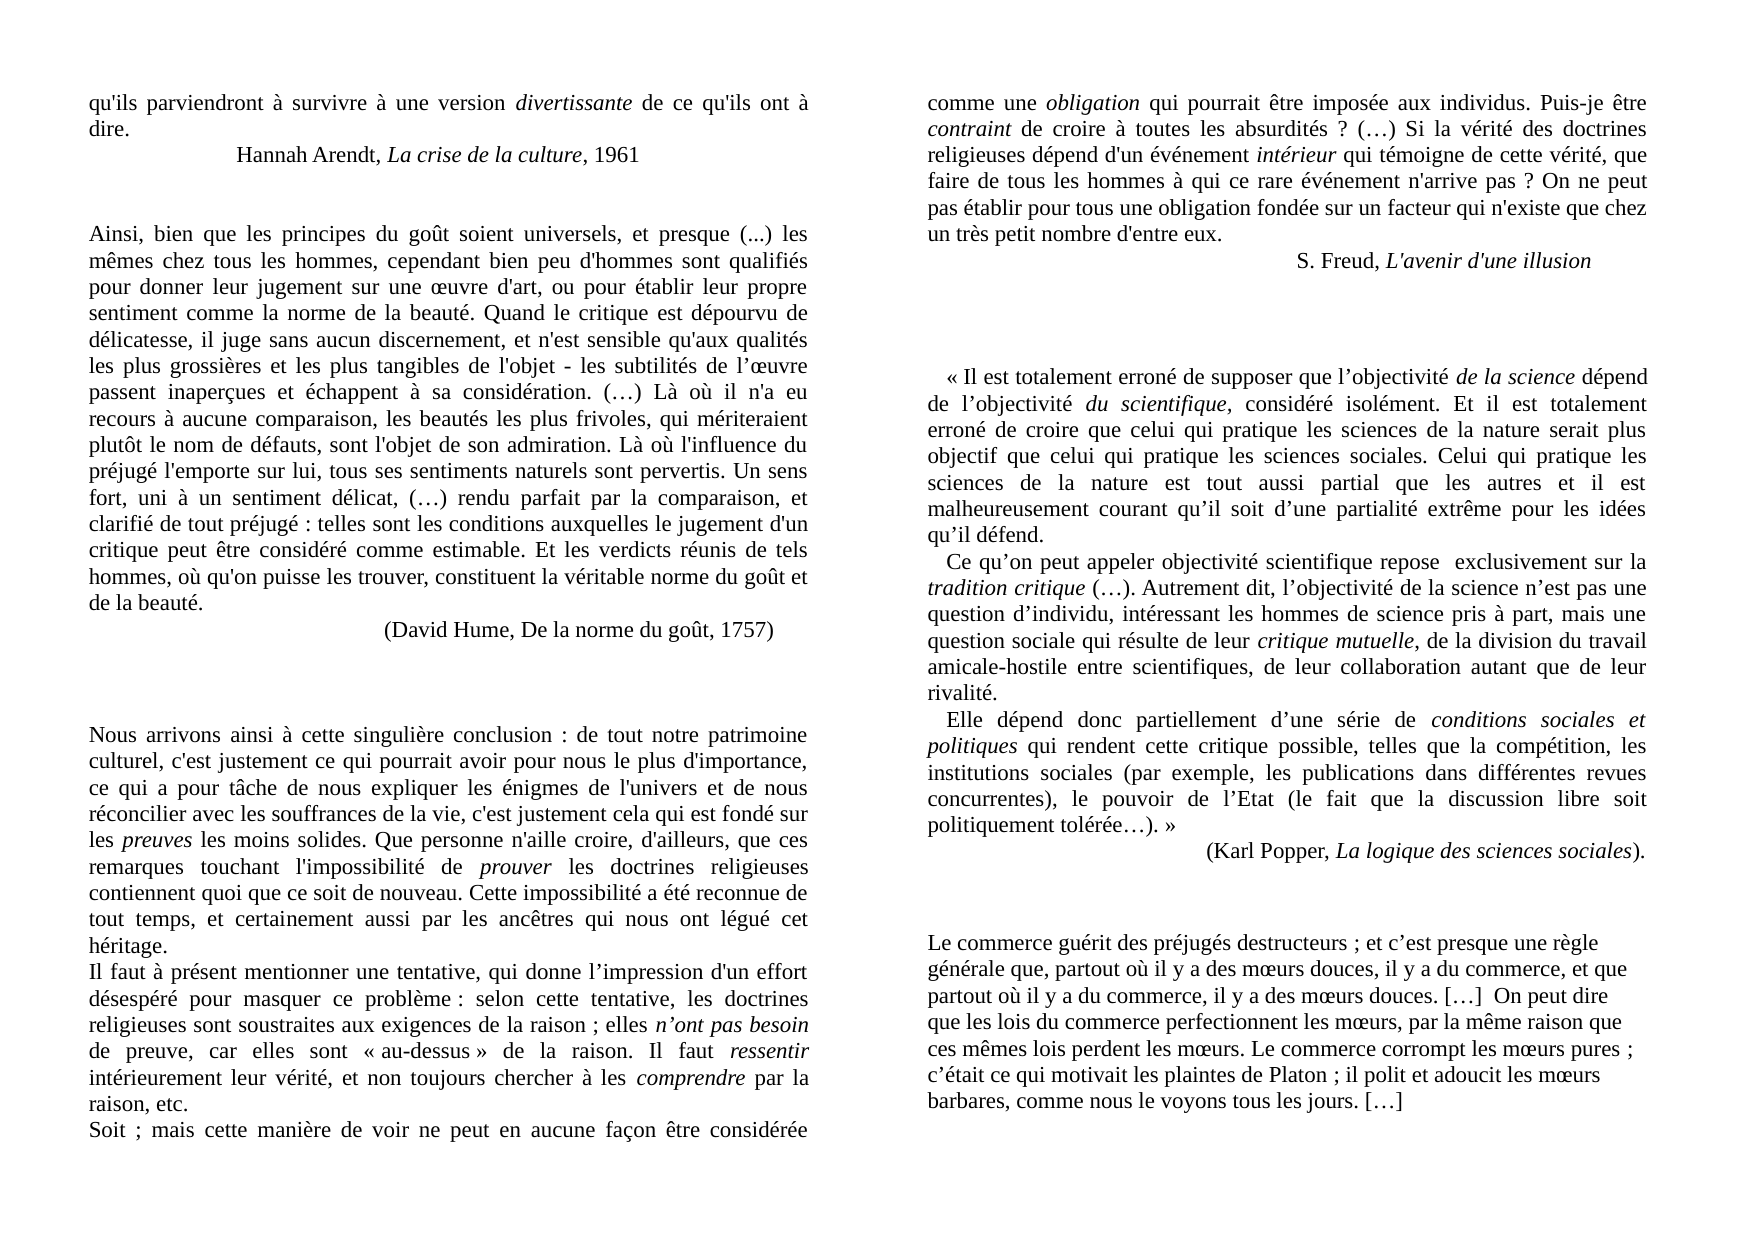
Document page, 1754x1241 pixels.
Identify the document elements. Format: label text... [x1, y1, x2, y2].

text comme une obligation qui pourrait être imposée aux individus. Puis-je être contraint de croire à toutes les absurdités ? (…) Si la vérité des doctrines religieuses dépend d'un événement intérieur qui témoigne de cette vérité, que faire de tous les hommes à qui ce rare événement n'arrive pas ? On ne peut pas établir pour tous une obligation fondée sur un facteur qui n'existe que chez un très petit nombre d'entre eux. [927, 88, 1648, 247]
text Nous arrivons ainsi à cette singulière conclusion : de tout notre patrimoine culturel, c'est justement ce qui pourrait avoir pour nous le plus d'importance, ce qui a pour tâche de nous expliquer les énigmes de l'univers et de nous réconcilier avec les souffrances de la vie, c'est justement cela qui est fondé sur les preuves les moins solides. Que personne n'aille croire, d'ailleurs, que ces remarques touchant l'impossibilité de prouver les doctrines religieuses contiennent quoi que ce soit de nouveau. Cette impossibilité a été reconnue de tout temps, et certai­nement aussi par les ancêtres qui nous ont légué cet héritage. [88, 721, 809, 958]
text Ce qu’on peut appeler objectivité scientifique repose exclusivement sur la tradition critique (…). Autrement dit, l’objectivité de la science n’est pas une question d’individu, intéressant les hommes de science pris à part, mais une question sociale qui résulte de leur critique mutuelle, de la division du travail amicale-hostile entre scientifiques, de leur collaboration autant que de leur rivalité. [927, 548, 1648, 706]
text qu'ils parviendront à survivre à une version divertissante de ce qu'ils ont à dire. [88, 88, 809, 141]
text Ainsi, bien que les principes du goût soient universels, et presque (...) les mêmes chez tous les hommes, cependant bien peu d'hommes sont qualifiés pour donner leur jugement sur une œuvre d'art, ou pour établir leur propre sentiment comme la norme de la beauté. Quand le critique est dépourvu de délicatesse, il juge sans aucun discernement, et n'est sensible qu'aux qualités les plus grossières et les plus tangibles de l'objet - les subtilités de l’œuvre passent inaperçues et échappent à sa considération. (…) Là où il n'a eu recours à aucune comparaison, les beautés les plus frivoles, qui mériteraient plutôt le nom de défauts, sont l'objet de son admiration. Là où l'influence du préjugé l'emporte sur lui, tous ses sentiments naturels sont pervertis. Un sens fort, uni à un sentiment délicat, (…) rendu parfait par la comparaison, et clarifié de tout préjugé : telles sont les conditions auxquelles le jugement d'un critique peut être considéré comme estimable. Et les verdicts réunis de tels hommes, où qu'on puisse les trouver, constituent la véritable norme du goût et de la beauté. [88, 220, 809, 616]
text Hannah Arendt, La crise de la culture, 1961 [88, 141, 809, 168]
text Elle dépend donc partiellement d’une série de conditions sociales et politiques qui rendent cette critique possible, telles que la compétition, les institutions sociales (par exemple, les publications dans différentes revues concurrentes), le pouvoir de l’Etat (le fait que la discussion libre soit politiquement tolérée…). » [927, 706, 1648, 838]
text Soit ; mais cette manière de voir ne peut en aucune façon être considérée [88, 1116, 809, 1143]
text S. Freud, L'avenir d'une illusion [927, 247, 1648, 273]
text « Il est totalement erroné de supposer que l’objectivité de la science dépend de l’objectivité du scientifique, considéré isolément. Et il est totalement erroné de croire que celui qui pratique les sciences de la nature serait plus objectif que celui qui pratique les sciences sociales. Celui qui pratique les sciences de la nature est tout aussi partial que les autres et il est malheureusement courant qu’il soit d’une partialité extrême pour les idées qu’il défend. [927, 363, 1648, 548]
text (David Hume, De la norme du goût, 1757) [88, 616, 809, 642]
text (Karl Popper, La logique des sciences sociales). [927, 838, 1648, 864]
text Le commerce guérit des préjugés destructeurs ; et c’est presque une règle générale que, partout où il y a des mœurs douces, il y a du commerce, et que partout où il y a du commerce, il y a des mœurs douces. […] On peut dire que les lois du commerce perfectionnent les mœurs, par la même raison que ces mêmes lois perdent les mœurs. Le commerce corrompt les mœurs pures ; c’était ce qui motivait les plaintes de Platon ; il polit et adoucit les mœurs barbares, comme nous le voyons tous les jours. […] [927, 929, 1648, 1114]
text Il faut à présent mentionner une tentative, qui donne l’impression d'un effort désespéré pour masquer ce problème : selon cette tentative, les doctrines religieuses sont soustraites aux exigences de la raison ; elles n’ont pas besoin de preuve, car elles sont « au-dessus » de la raison. Il faut ressentir intérieurement leur vérité, et non toujours chercher à les comprendre par la raison, etc. [88, 958, 809, 1116]
